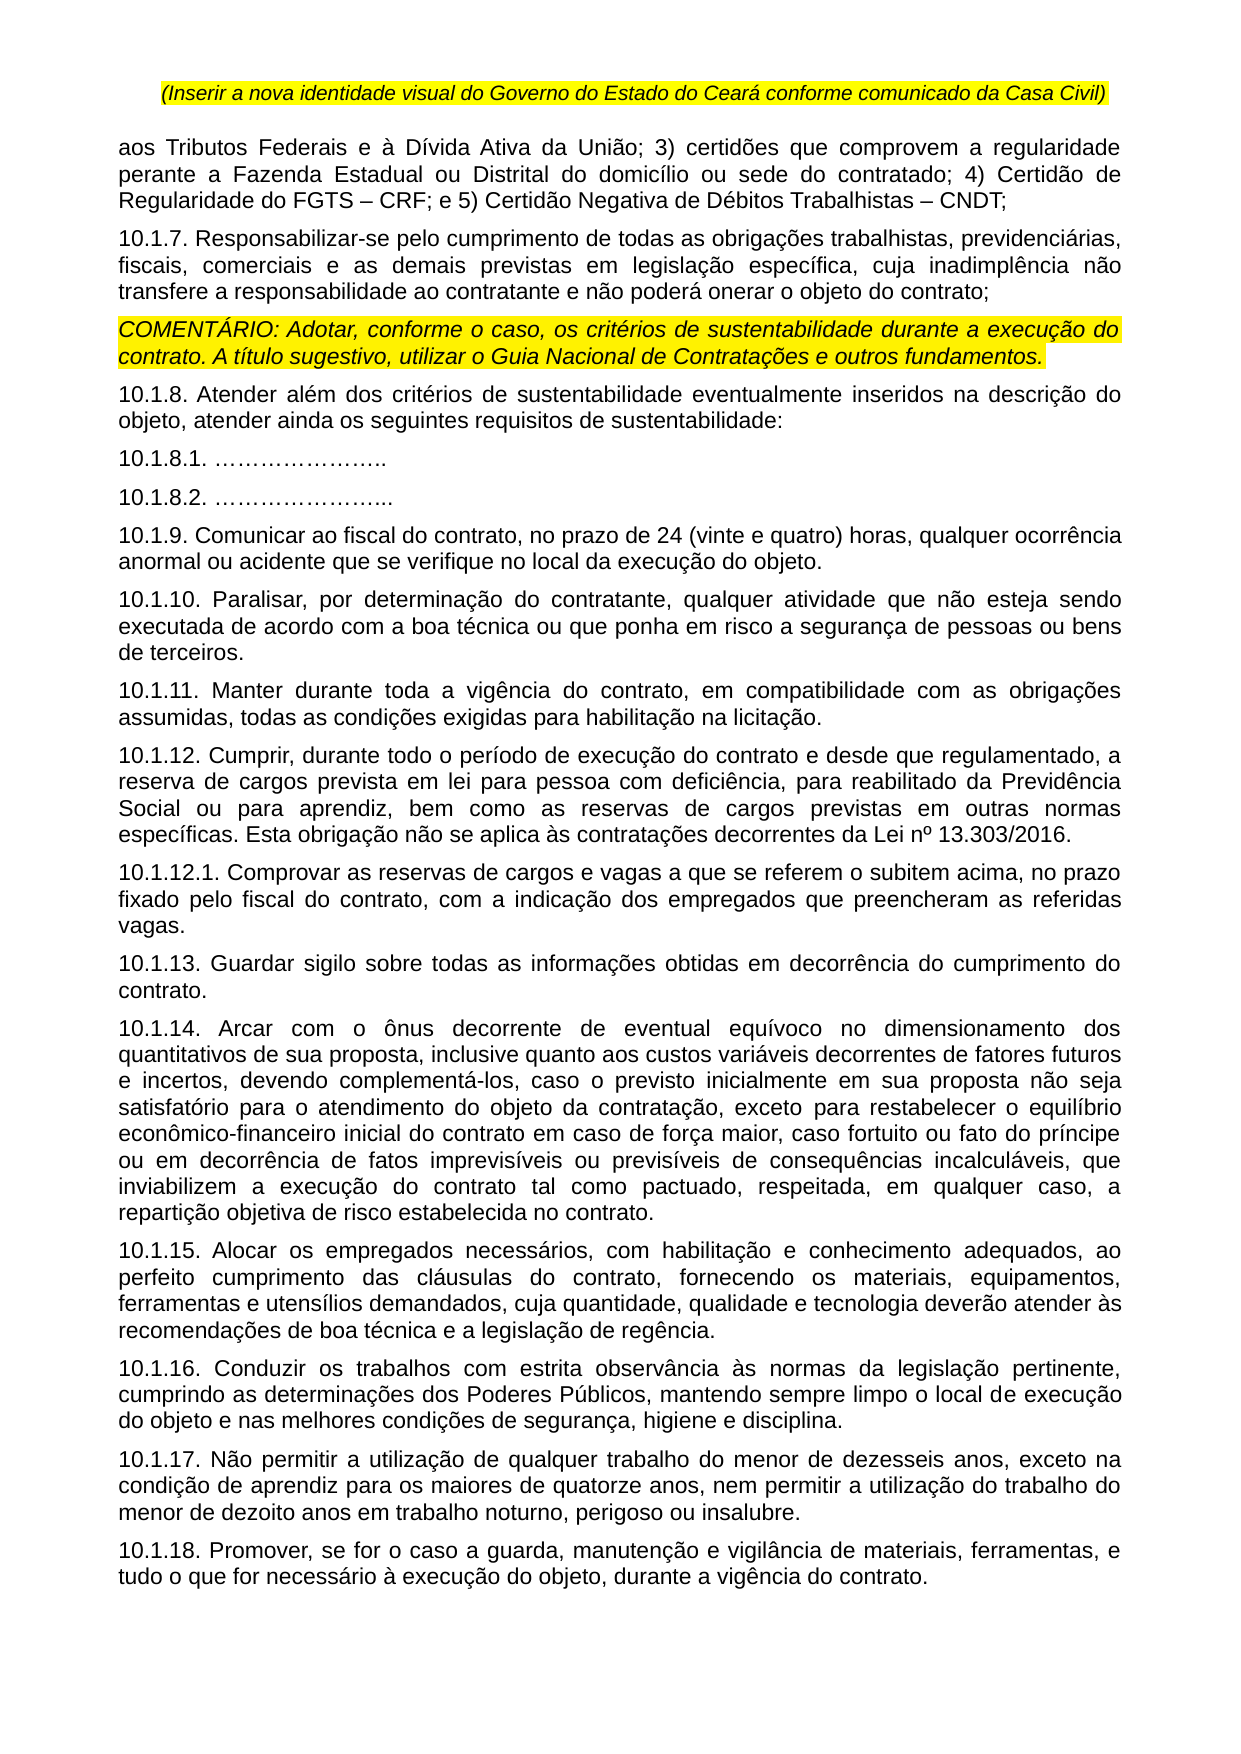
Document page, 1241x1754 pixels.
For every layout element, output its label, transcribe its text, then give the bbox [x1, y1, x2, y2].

text 10.1.12.1. Comprovar as reservas de cargos e vagas a que se referem o subitem acima, no prazo fixado pelo fiscal do contrato, com a indicação dos empregados que preencheram as referidas vagas. [118, 859, 1122, 938]
text 10.1.13. Guardar sigilo sobre todas as informações obtidas em decorrência do cumprimento do contrato. [118, 950, 1122, 1003]
text 10.1.18. Promover, se for o caso a guarda, manutenção e vigilância de materiais, ferramentas, e tudo o que for necessário à execução do objeto, durante a vigência do contrato. [118, 1537, 1122, 1589]
text 10.1.17. Não permitir a utilização de qualquer trabalho do menor de dezesseis anos, exceto na condição de aprendiz para os maiores de quatorze anos, nem permitir a utilização do trabalho do menor de dezoito anos em trabalho noturno, perigoso ou insalubre. [118, 1446, 1122, 1525]
text 10.1.16. Conduzir os trabalhos com estrita observância às normas da legislação pertinente, cumprindo as determinações dos Poderes Públicos, mantendo sempre limpo o local de execução do objeto e nas melhores condições de segurança, higiene e disciplina. [118, 1355, 1122, 1434]
text aos Tributos Federais e à Dívida Ativa da União; 3) certidões que comprovem a regularidade perante a Fazenda Estadual ou Distrital do domicílio ou sede do contratado; 4) Certidão de Regularidade do FGTS – CRF; e 5) Certidão Negativa de Débitos Trabalhistas – CNDT; [118, 134, 1122, 213]
text COMENTÁRIO: Adotar, conforme o caso, os critérios de sustentabilidade durante a execução do contrato. A título sugestivo, utilizar o Guia Nacional de Contratações e outros fundamentos. [118, 316, 1122, 369]
text 10.1.9. Comunicar ao fiscal do contrato, no prazo de 24 (vinte e quatro) horas, qualquer ocorrência anormal ou acidente que se verifique no local da execução do objeto. [118, 522, 1122, 574]
text 10.1.11. Manter durante toda a vigência do contrato, em compatibilidade com as obrigações assumidas, todas as condições exigidas para habilitação na licitação. [118, 677, 1122, 730]
text 10.1.10. Paralisar, por determinação do contratante, qualquer atividade que não esteja sendo executada de acordo com a boa técnica ou que ponha em risco a segurança de pessoas ou bens de terceiros. [118, 586, 1122, 666]
text 10.1.8. Atender além dos critérios de sustentabilidade eventualmente inseridos na descrição do objeto, atender ainda os seguintes requisitos de sustentabilidade: [118, 381, 1122, 433]
text 10.1.8.1. ………………….. [118, 445, 1122, 472]
text 10.1.15. Alocar os empregados necessários, com habilitação e conhecimento adequados, ao perfeito cumprimento das cláusulas do contrato, fornecendo os materiais, equipamentos, ferramentas e utensílios demandados, cuja quantidade, qualidade e tecnologia deverão atender às recomendações de boa técnica e a legislação de regência. [118, 1237, 1122, 1343]
text 10.1.12. Cumprir, durante todo o período de execução do contrato e desde que regulamentado, a reserva de cargos prevista em lei para pessoa com deficiência, para reabilitado da Previdência Social ou para aprendiz, bem como as reservas de cargos previstas em outras normas específicas. Esta obrigação não se aplica às contratações decorrentes da Lei nº 13.303/2016. [118, 742, 1122, 847]
text 10.1.8.2. …………………... [118, 484, 1122, 510]
text 10.1.7. Responsabilizar-se pelo cumprimento de todas as obrigações trabalhistas, previdenciárias, fiscais, comerciais e as demais previstas em legislação específica, cuja inadimplência não transfere a responsabilidade ao contratante e não poderá onerar o objeto do contrato; [118, 225, 1122, 304]
text 10.1.14. Arcar com o ônus decorrente de eventual equívoco no dimensionamento dos quantitativos de sua proposta, inclusive quanto aos custos variáveis decorrentes de fatores futuros e incertos, devendo complementá-los, caso o previsto inicialmente em sua proposta não seja satisfatório para o atendimento do objeto da contratação, exceto para restabelecer o equilíbrio econômico-financeiro inicial do contrato em caso de força maior, caso fortuito ou fato do príncipe ou em decorrência de fatos imprevisíveis ou previsíveis de consequências incalculáveis, que inviabilizem a execução do contrato tal como pactuado, respeitada, em qualquer caso, a repartição objetiva de risco estabelecida no contrato. [118, 1015, 1122, 1226]
